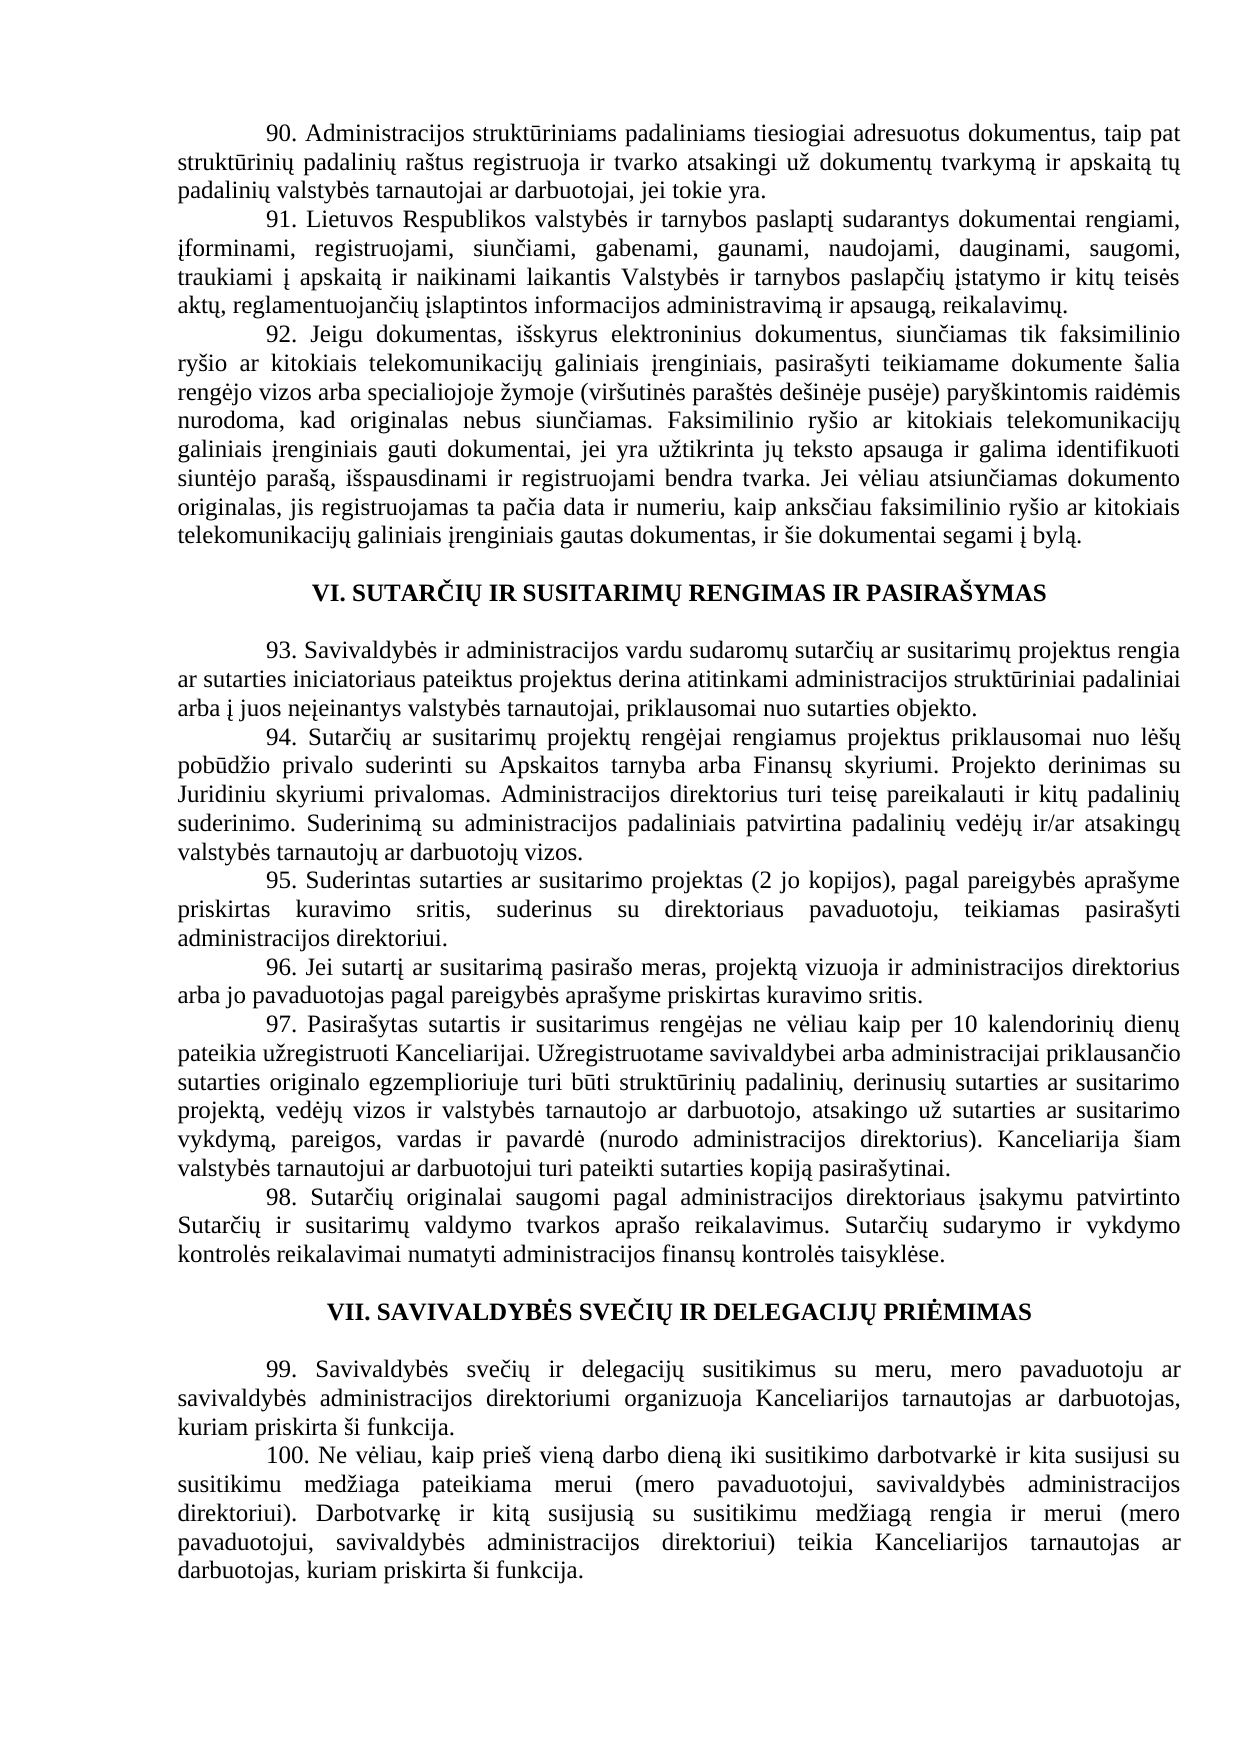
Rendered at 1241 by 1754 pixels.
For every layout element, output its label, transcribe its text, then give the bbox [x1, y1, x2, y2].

text 96. Jei sutartį ar susitarimą pasirašo meras, projektą vizuoja ir administracijos direktorius arba jo pavaduotojas pagal pareigybės aprašyme priskirtas kuravimo sritis. [177, 952, 1181, 1009]
text 98. Sutarčių originalai saugomi pagal administracijos direktoriaus įsakymu patvirtinto Sutarčių ir susitarimų valdymo tvarkos aprašo reikalavimus. Sutarčių sudarymo ir vykdymo kontrolės reikalavimai numatyti administracijos finansų kontrolės taisyklėse. [177, 1182, 1181, 1268]
text VII. SAVIVALDYBĖS SVEČIŲ IR DELEGACIJŲ PRIĖMIMAS [177, 1297, 1181, 1326]
text 91. Lietuvos Respublikos valstybės ir tarnybos paslaptį sudarantys dokumentai rengiami, įforminami, registruojami, siunčiami, gabenami, gaunami, naudojami, dauginami, saugomi, traukiami į apskaitą ir naikinami laikantis Valstybės ir tarnybos paslapčių įstatymo ir kitų teisės aktų, reglamentuojančių įslaptintos informacijos administravimą ir apsaugą, reikalavimų. [177, 204, 1181, 319]
text 94. Sutarčių ar susitarimų projektų rengėjai rengiamus projektus priklausomai nuo lėšų pobūdžio privalo suderinti su Apskaitos tarnyba arba Finansų skyriumi. Projekto derinimas su Juridiniu skyriumi privalomas. Administracijos direktorius turi teisę pareikalauti ir kitų padalinių suderinimo. Suderinimą su administracijos padaliniais patvirtina padalinių vedėjų ir/ar atsakingų valstybės tarnautojų ar darbuotojų vizos. [177, 722, 1181, 866]
text 97. Pasirašytas sutartis ir susitarimus rengėjas ne vėliau kaip per 10 kalendorinių dienų pateikia užregistruoti Kanceliarijai. Užregistruotame savivaldybei arba administracijai priklausančio sutarties originalo egzemplioriuje turi būti struktūrinių padalinių, derinusių sutarties ar susitarimo projektą, vedėjų vizos ir valstybės tarnautojo ar darbuotojo, atsakingo už sutarties ar susitarimo vykdymą, pareigos, vardas ir pavardė (nurodo administracijos direktorius). Kanceliarija šiam valstybės tarnautojui ar darbuotojui turi pateikti sutarties kopiją pasirašytinai. [177, 1009, 1181, 1182]
text 93. Savivaldybės ir administracijos vardu sudaromų sutarčių ar susitarimų projektus rengia ar sutarties iniciatoriaus pateiktus projektus derina atitinkami administracijos struktūriniai padaliniai arba į juos neįeinantys valstybės tarnautojai, priklausomai nuo sutarties objekto. [177, 636, 1181, 722]
text 100. Ne vėliau, kaip prieš vieną darbo dieną iki susitikimo darbotvarkė ir kita susijusi su susitikimu medžiaga pateikiama merui (mero pavaduotojui, savivaldybės administracijos direktoriui). Darbotvarkę ir kitą susijusią su susitikimu medžiagą rengia ir merui (mero pavaduotojui, savivaldybės administracijos direktoriui) teikia Kanceliarijos tarnautojas ar darbuotojas, kuriam priskirta ši funkcija. [177, 1441, 1181, 1584]
text 99. Savivaldybės svečių ir delegacijų susitikimus su meru, mero pavaduotoju ar savivaldybės administracijos direktoriumi organizuoja Kanceliarijos tarnautojas ar darbuotojas, kuriam priskirta ši funkcija. [177, 1354, 1181, 1441]
text 95. Suderintas sutarties ar susitarimo projektas (2 jo kopijos), pagal pareigybės aprašyme priskirtas kuravimo sritis, suderinus su direktoriaus pavaduotoju, teikiamas pasirašyti administracijos direktoriui. [177, 866, 1181, 952]
text VI. SUTARČIŲ IR SUSITARIMŲ RENGIMAS IR PASIRAŠYMAS [177, 578, 1181, 607]
text 92. Jeigu dokumentas, išskyrus elektroninius dokumentus, siunčiamas tik faksimilinio ryšio ar kitokiais telekomunikacijų galiniais įrenginiais, pasirašyti teikiamame dokumente šalia rengėjo vizos arba specialiojoje žymoje (viršutinės paraštės dešinėje pusėje) paryškintomis raidėmis nurodoma, kad originalas nebus siunčiamas. Faksimilinio ryšio ar kitokiais telekomunikacijų galiniais įrenginiais gauti dokumentai, jei yra užtikrinta jų teksto apsauga ir galima identifikuoti siuntėjo parašą, išspausdinami ir registruojami bendra tvarka. Jei vėliau atsiunčiamas dokumento originalas, jis registruojamas ta pačia data ir numeriu, kaip anksčiau faksimilinio ryšio ar kitokiais telekomunikacijų galiniais įrenginiais gautas dokumentas, ir šie dokumentai segami į bylą. [177, 319, 1181, 549]
text 90. Administracijos struktūriniams padaliniams tiesiogiai adresuotus dokumentus, taip pat struktūrinių padalinių raštus registruoja ir tvarko atsakingi už dokumentų tvarkymą ir apskaitą tų padalinių valstybės tarnautojai ar darbuotojai, jei tokie yra. [177, 118, 1181, 204]
